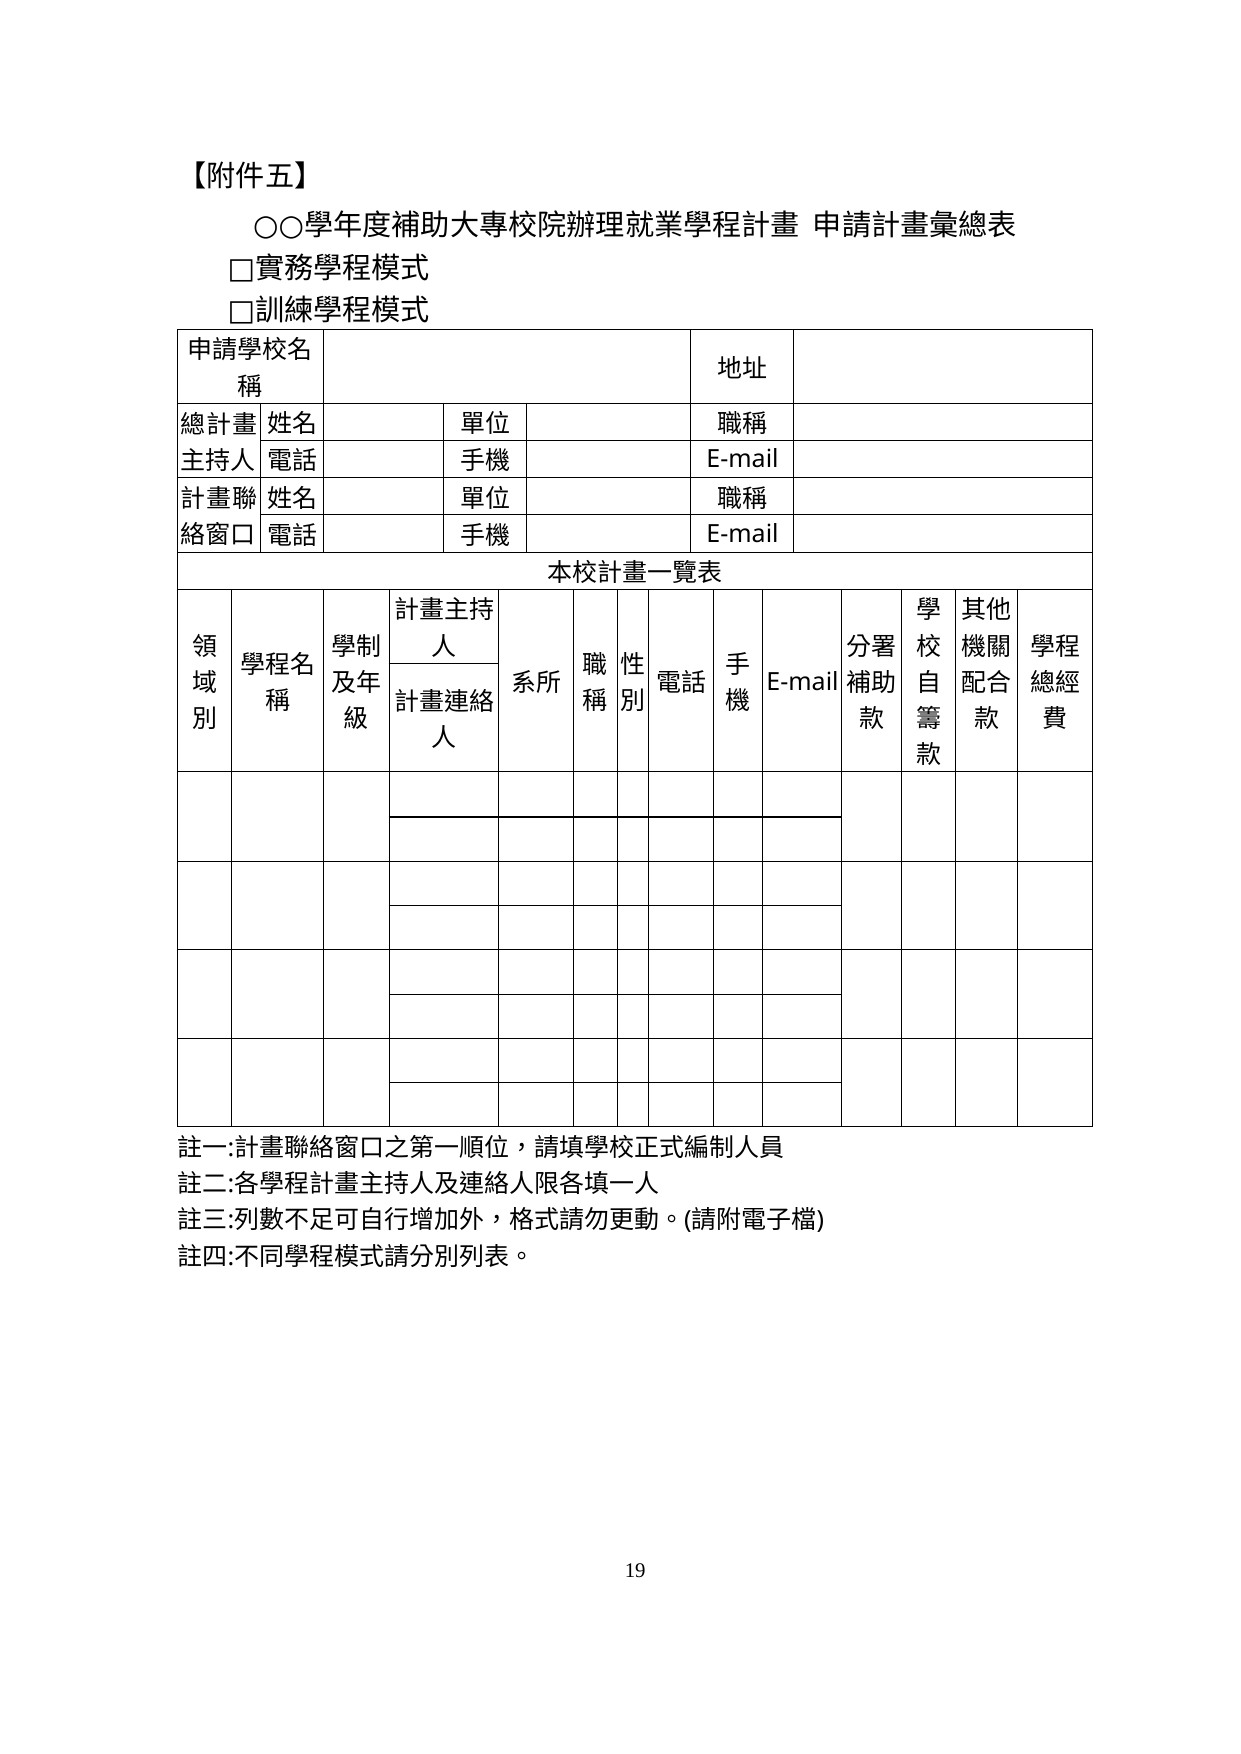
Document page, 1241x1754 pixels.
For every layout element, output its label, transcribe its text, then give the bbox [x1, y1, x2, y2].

table_cell [1018, 1039, 1092, 1126]
table_header [794, 330, 1092, 402]
table_cell [714, 818, 762, 861]
table_cell [324, 404, 443, 440]
table_cell [714, 950, 762, 993]
table_cell [499, 995, 573, 1038]
table_cell [527, 441, 690, 477]
text □訓練學程模式 [227, 287, 1213, 329]
table_cell [232, 772, 323, 861]
table_cell [618, 772, 648, 816]
table_cell [527, 404, 690, 440]
table_cell [574, 818, 617, 861]
table_cell [902, 772, 955, 861]
table_cell 其他機關配合款 [956, 590, 1017, 771]
table_cell [763, 1039, 841, 1082]
table_cell [499, 862, 573, 905]
table_header 地址 [691, 330, 793, 402]
table_cell [390, 818, 498, 861]
table_cell [618, 862, 648, 905]
table_cell [1018, 950, 1092, 1038]
table_cell 職稱 [691, 404, 793, 440]
table_cell [649, 1083, 713, 1126]
table_cell [499, 772, 573, 816]
table_cell [714, 906, 762, 949]
table_cell 手機 [444, 515, 526, 552]
table_cell [902, 862, 955, 949]
table_cell [649, 1039, 713, 1082]
table_cell 職稱 [691, 478, 793, 514]
table_cell 電話 [261, 441, 323, 477]
table_cell 姓名 [261, 404, 323, 440]
table_cell [618, 995, 648, 1038]
table_cell [794, 441, 1092, 477]
table_cell [956, 1039, 1017, 1126]
table_cell [763, 818, 841, 861]
table_cell 領域別 [178, 590, 231, 771]
text ○○學年度補助大專校院辦理就業學程計畫 申請計畫彙總表 [177, 196, 1092, 246]
table_cell [842, 862, 901, 949]
table_cell [763, 950, 841, 993]
table_cell [763, 906, 841, 949]
table_cell [956, 950, 1017, 1038]
table_cell [649, 772, 713, 816]
text 註三:列數不足可自行增加外，格式請勿更動。(請附電子檔) [177, 1200, 1092, 1236]
table_cell 總計畫主持人 [178, 404, 260, 477]
table_header 申請學校名稱 [178, 330, 323, 402]
table_cell [1018, 772, 1092, 861]
table_cell [714, 995, 762, 1038]
table_cell [574, 906, 617, 949]
table_cell [842, 950, 901, 1038]
table_cell [499, 950, 573, 993]
table_cell [1018, 862, 1092, 949]
table_cell [902, 1039, 955, 1126]
table_cell [956, 862, 1017, 949]
text 【附件五】 [177, 148, 1092, 196]
table_cell [649, 950, 713, 993]
table_cell [574, 950, 617, 993]
table_cell [390, 906, 498, 949]
table_cell [390, 862, 498, 905]
table_cell 單位 [444, 404, 526, 440]
table_cell [574, 995, 617, 1038]
table_cell [390, 950, 498, 993]
table_cell [574, 772, 617, 816]
table_cell 性別 [618, 590, 648, 771]
table_cell [649, 818, 713, 861]
table_cell [324, 950, 389, 1038]
table_cell [618, 1039, 648, 1082]
table_cell 本校計畫一覽表 [178, 553, 1092, 589]
table_cell [390, 772, 498, 816]
table_cell [763, 862, 841, 905]
table_cell 系所 [499, 590, 573, 771]
table_cell [178, 1039, 231, 1126]
table_cell [842, 772, 901, 861]
table_cell 計畫連絡人 [390, 664, 498, 771]
table_cell [324, 862, 389, 949]
table_cell [324, 478, 443, 514]
table_cell [324, 1039, 389, 1126]
table_cell [794, 478, 1092, 514]
table_cell E-mail [691, 441, 793, 477]
table_cell 學制及年級 [324, 590, 389, 771]
table_cell [232, 1039, 323, 1126]
table_cell [178, 772, 231, 861]
text 註二:各學程計畫主持人及連絡人限各填一人 [177, 1163, 1092, 1200]
table_cell E-mail [763, 590, 841, 771]
table_cell [794, 515, 1092, 552]
table_cell [714, 1039, 762, 1082]
table_cell 計畫聯絡窗口 [178, 478, 260, 552]
table_cell [794, 404, 1092, 440]
table_cell [499, 906, 573, 949]
text 註四:不同學程模式請分別列表。 [177, 1236, 1092, 1272]
table_header [324, 330, 690, 402]
table_cell 計畫主持人 [390, 590, 498, 662]
table_cell 學校 自籌款 [902, 590, 955, 771]
table_cell [842, 1039, 901, 1126]
table_cell 學程 總經費 [1018, 590, 1092, 771]
table_cell 手機 [714, 590, 762, 771]
table_cell [178, 862, 231, 949]
table_cell 單位 [444, 478, 526, 514]
table_cell [618, 950, 648, 993]
table_cell [714, 772, 762, 816]
table_cell [956, 772, 1017, 861]
table_cell [649, 862, 713, 905]
table_cell [714, 862, 762, 905]
table_cell 手機 [444, 441, 526, 477]
table_cell [649, 906, 713, 949]
table_cell [499, 1083, 573, 1126]
table_cell [232, 950, 323, 1038]
table_cell [324, 441, 443, 477]
table_cell [390, 1083, 498, 1126]
text □實務學程模式 [227, 246, 1213, 287]
table_cell [574, 1083, 617, 1126]
table_cell [618, 1083, 648, 1126]
table_cell [324, 772, 389, 861]
table_cell [527, 515, 690, 552]
table_cell [324, 515, 443, 552]
text 註一:計畫聯絡窗口之第一順位，請填學校正式編制人員 [177, 1127, 1092, 1163]
table_cell [618, 818, 648, 861]
table_cell [574, 862, 617, 905]
table_cell [574, 1039, 617, 1082]
table_cell [763, 995, 841, 1038]
table_cell 職稱 [574, 590, 617, 771]
table_cell 電話 [261, 515, 323, 552]
table_cell [714, 1083, 762, 1126]
table_cell [390, 995, 498, 1038]
table_cell 學程名稱 [232, 590, 323, 771]
table_cell [499, 1039, 573, 1082]
table_cell 分署 補助款 [842, 590, 901, 771]
table_cell 姓名 [261, 478, 323, 514]
table_cell [232, 862, 323, 949]
table_cell [178, 950, 231, 1038]
table_cell [499, 818, 573, 861]
table_cell [527, 478, 690, 514]
table_cell [763, 1083, 841, 1126]
table_cell [618, 906, 648, 949]
table_cell [390, 1039, 498, 1082]
table_cell E-mail [691, 515, 793, 552]
table_cell [649, 995, 713, 1038]
table_cell [902, 950, 955, 1038]
table_cell [763, 772, 841, 816]
table_cell 電話 [649, 590, 713, 771]
